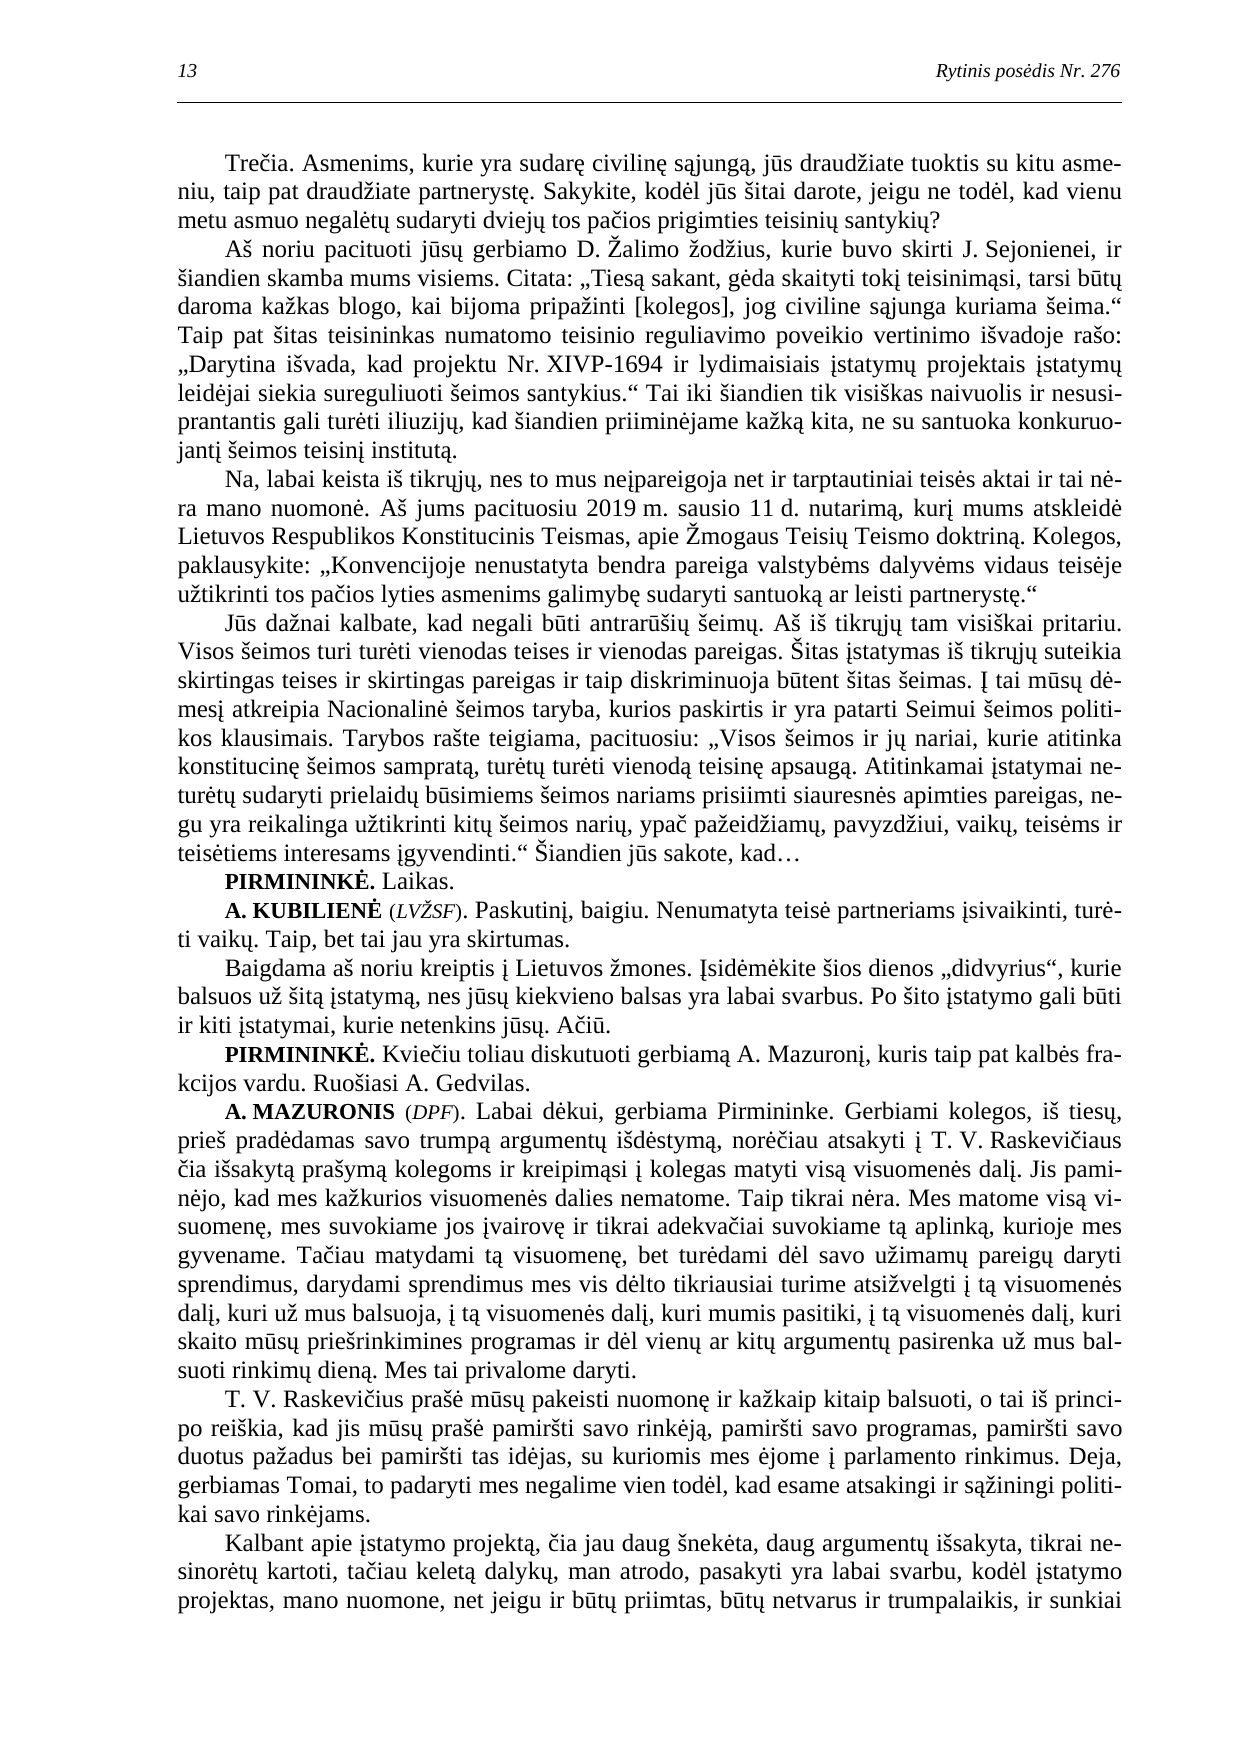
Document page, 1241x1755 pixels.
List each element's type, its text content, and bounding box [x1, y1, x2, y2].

text Baig­da­ma aš no­riu kreip­tis į Lie­tu­vos žmo­nes. Įsi­dė­mė­ki­te šios die­nos „did­vy­rius“, ku­rie bal­suos už ši­tą įsta­ty­mą, nes jū­sų kiek­vie­no bal­sas yra la­bai svar­bus. Po ši­to įsta­ty­mo ga­li bū­ti ir ki­ti įsta­ty­mai, ku­rie ne­ten­kins jū­sų. Ačiū. [177, 953, 1122, 1039]
text Tre­čia. As­me­nims, ku­rie yra su­da­rę ci­vi­li­nę są­jun­gą, jūs drau­džia­te tuok­tis su ki­tu as­me­niu, taip pat drau­džia­te part­ne­rys­tę. Sa­ky­ki­te, ko­dėl jūs ši­tai da­ro­te, jei­gu ne to­dėl, kad vie­nu me­tu as­muo ne­ga­lė­tų su­da­ry­ti dvie­jų tos pa­čios pri­gim­ties tei­si­nių san­ty­kių? [177, 148, 1122, 234]
text PIRMININKĖ. Kvie­čiu to­liau dis­ku­tuo­ti ger­bia­mą A. Ma­zu­ro­nį, ku­ris taip pat kal­bės fra­k­ci­jos var­du. Ruo­šia­si A. Ged­vi­las. [177, 1039, 1122, 1096]
text A. KUBILIENĖ (LVŽSF). Pas­ku­ti­nį, bai­giu. Ne­nu­ma­ty­ta tei­sė part­ne­riams įsi­vai­kin­ti, tu­rė­ti vai­kų. Taip, bet tai jau yra skir­tu­mas. [177, 895, 1122, 953]
text T. V. Ras­ke­vi­čius pra­šė mū­sų pa­keis­ti nuo­mo­nę ir kaž­kaip ki­taip bal­suo­ti, o tai iš prin­ci­po reiš­kia, kad jis mū­sų pra­šė pa­mirš­ti sa­vo rin­kė­ją, pa­mirš­ti sa­vo pro­gra­mas, pa­mirš­ti sa­vo duo­tus pa­ža­dus bei pa­mirš­ti tas idė­jas, su ku­rio­mis mes ėjo­me į par­la­men­to rin­ki­mus. De­ja, ger­bia­mas To­mai, to pa­da­ry­ti mes ne­ga­li­me vien to­dėl, kad esa­me at­sa­kin­gi ir są­ži­nin­gi po­li­ti­kai sa­vo rin­kė­jams. [177, 1384, 1122, 1528]
text Na, la­bai keis­ta iš tik­rų­jų, nes to mus ne­įpa­rei­go­ja net ir tarp­tau­ti­niai tei­sės ak­tai ir tai nė­ra ma­no nuo­mo­nė. Aš jums pa­ci­tuo­siu 2019 m. sau­sio 11 d. nu­ta­ri­mą, ku­rį mums at­sklei­dė Lie­tu­vos Res­pub­li­kos Kon­sti­tu­ci­nis Teis­mas, apie Žmo­gaus Tei­sių Teis­mo dok­tri­ną. Ko­le­gos, pa­klau­sy­ki­te: „Kon­ven­ci­jo­je ne­nu­sta­ty­ta ben­dra pa­rei­ga vals­ty­bėms da­ly­vėms vi­daus tei­sė­je už­tik­rin­ti tos pa­čios ly­ties as­me­nims ga­li­my­bę su­da­ry­ti san­tuo­ką ar leis­ti part­ne­rys­tę.“ [177, 464, 1122, 608]
text Aš no­riu pa­ci­tuo­ti jū­sų ger­bia­mo D. Ža­li­mo žo­džius, ku­rie bu­vo skir­ti J. Se­jo­nie­nei, ir šian­dien skam­ba mums vi­siems. Ci­ta­ta: „Tie­są sa­kant, gė­da skai­ty­ti to­kį tei­si­ni­mą­si, tar­si bū­tų da­ro­ma kaž­kas blo­go, kai bi­jo­ma pri­pa­žin­ti [ko­le­gos], jog ci­vi­li­ne są­jun­ga ku­ria­ma šei­ma.“ Taip pat ši­tas tei­si­nin­kas nu­ma­to­mo tei­si­nio re­gu­lia­vi­mo po­vei­kio ver­ti­ni­mo iš­va­do­je ra­šo: „Da­ry­ti­na iš­va­da, kad pro­jek­tu Nr. XIVP-1694 ir ly­di­mai­siais įsta­ty­mų pro­jek­tais įsta­ty­mų lei­dė­jai sie­kia su­re­gu­liuo­ti šei­mos san­ty­kius.“ Tai iki šian­dien tik vi­siš­kas nai­vuo­lis ir nesu­si­pran­tan­tis ga­li tu­rė­ti iliu­zi­jų, kad šian­dien pri­imi­nė­ja­me kaž­ką ki­ta, ne su san­tuo­ka kon­ku­ruo­jan­tį šei­mos tei­si­nį ins­ti­tu­tą. [177, 234, 1122, 464]
text Kal­bant apie įsta­ty­mo pro­jek­tą, čia jau daug šne­kė­ta, daug ar­gu­men­tų iš­sa­ky­ta, tik­rai ne­si­no­rė­tų kar­to­ti, ta­čiau ke­le­tą da­ly­kų, man at­ro­do, pa­sa­ky­ti yra la­bai svar­bu, ko­dėl įsta­ty­mo pro­jek­tas, ma­no nuo­mo­ne, net jei­gu ir bū­tų pri­im­tas, bū­tų ne­tva­rus ir trum­pa­lai­kis, ir sun­kiai [177, 1528, 1122, 1614]
text A. MAZURONIS (DPF). La­bai dė­kui, ger­bia­ma Pir­mi­nin­ke. Ger­bia­mi ko­le­gos, iš tie­sų, prieš pra­dė­da­mas sa­vo trum­pą ar­gu­men­tų iš­dės­ty­mą, no­rė­čiau at­sa­ky­ti į T. V. Ras­ke­vi­čiaus čia iš­sa­ky­tą pra­šy­mą ko­le­goms ir krei­pi­mą­si į ko­le­gas ma­ty­ti vi­są vi­suo­me­nės da­lį. Jis pa­mi­nė­jo, kad mes kaž­ku­rios vi­suo­me­nės da­lies ne­ma­to­me. Taip tik­rai nė­ra. Mes ma­to­me vi­są vi­suo­me­nę, mes su­vo­kia­me jos įvai­ro­vę ir tik­rai adek­va­čiai su­vo­kia­me tą ap­lin­ką, ku­rio­je mes gy­ve­na­me. Ta­čiau ma­ty­da­mi tą vi­suo­me­nę, bet tu­rė­da­mi dėl sa­vo už­ima­mų pa­rei­gų da­ry­ti spren­di­mus, da­ry­da­mi spren­di­mus mes vis dėl­to tik­riau­siai tu­ri­me at­si­žvelg­ti į tą vi­suo­me­nės da­lį, ku­ri už mus bal­suo­ja, į tą vi­suo­me­nės da­lį, ku­ri mu­mis pa­si­ti­ki, į tą vi­suo­me­nės da­lį, ku­ri skai­to mū­sų prieš­rin­ki­mi­nes pro­gra­mas ir dėl vie­nų ar ki­tų ar­gu­men­tų pa­si­ren­ka už mus bal­suo­ti rin­ki­mų die­ną. Mes tai pri­va­lo­me da­ry­ti. [177, 1096, 1122, 1384]
text Jūs daž­nai kal­ba­te, kad ne­ga­li bū­ti ant­ra­rū­šių šei­mų. Aš iš tik­rų­jų tam vi­siš­kai pri­ta­riu. Vi­sos šei­mos tu­ri tu­rė­ti vie­no­das tei­ses ir vie­no­das pa­rei­gas. Ši­tas įsta­ty­mas iš tik­rų­jų su­tei­kia skir­tin­gas tei­ses ir skir­tin­gas pa­rei­gas ir taip dis­kri­mi­nuo­ja bū­tent ši­tas šei­mas. Į tai mū­sų dė­me­sį at­krei­pia Na­cio­na­li­nė šei­mos ta­ry­ba, ku­rios pa­skir­tis ir yra pa­tar­ti Sei­mui šei­mos po­li­ti­kos klau­si­mais. Ta­ry­bos raš­te tei­gia­ma, pa­ci­tuo­siu: „Vi­sos šei­mos ir jų na­riai, ku­rie ati­tin­ka kon­sti­tu­ci­nę šei­mos sam­pra­tą, tu­rė­tų tu­rė­ti vie­no­dą tei­si­nę ap­sau­gą. Ati­tin­ka­mai įsta­ty­mai ne­tu­rė­tų su­da­ry­ti prie­lai­dų bū­si­miems šei­mos na­riams pri­si­im­ti siau­res­nės ap­im­ties pa­rei­gas, ne­gu yra rei­ka­lin­ga už­tik­rin­ti ki­tų šei­mos na­rių, ypač pa­žei­džia­mų, pa­vyz­džiui, vai­kų, tei­sėms ir tei­sė­tiems in­te­re­sams įgy­ven­din­ti.“ Šian­dien jūs sa­ko­te, kad… [177, 608, 1122, 866]
text PIRMININKĖ. Lai­kas. [177, 866, 1122, 895]
